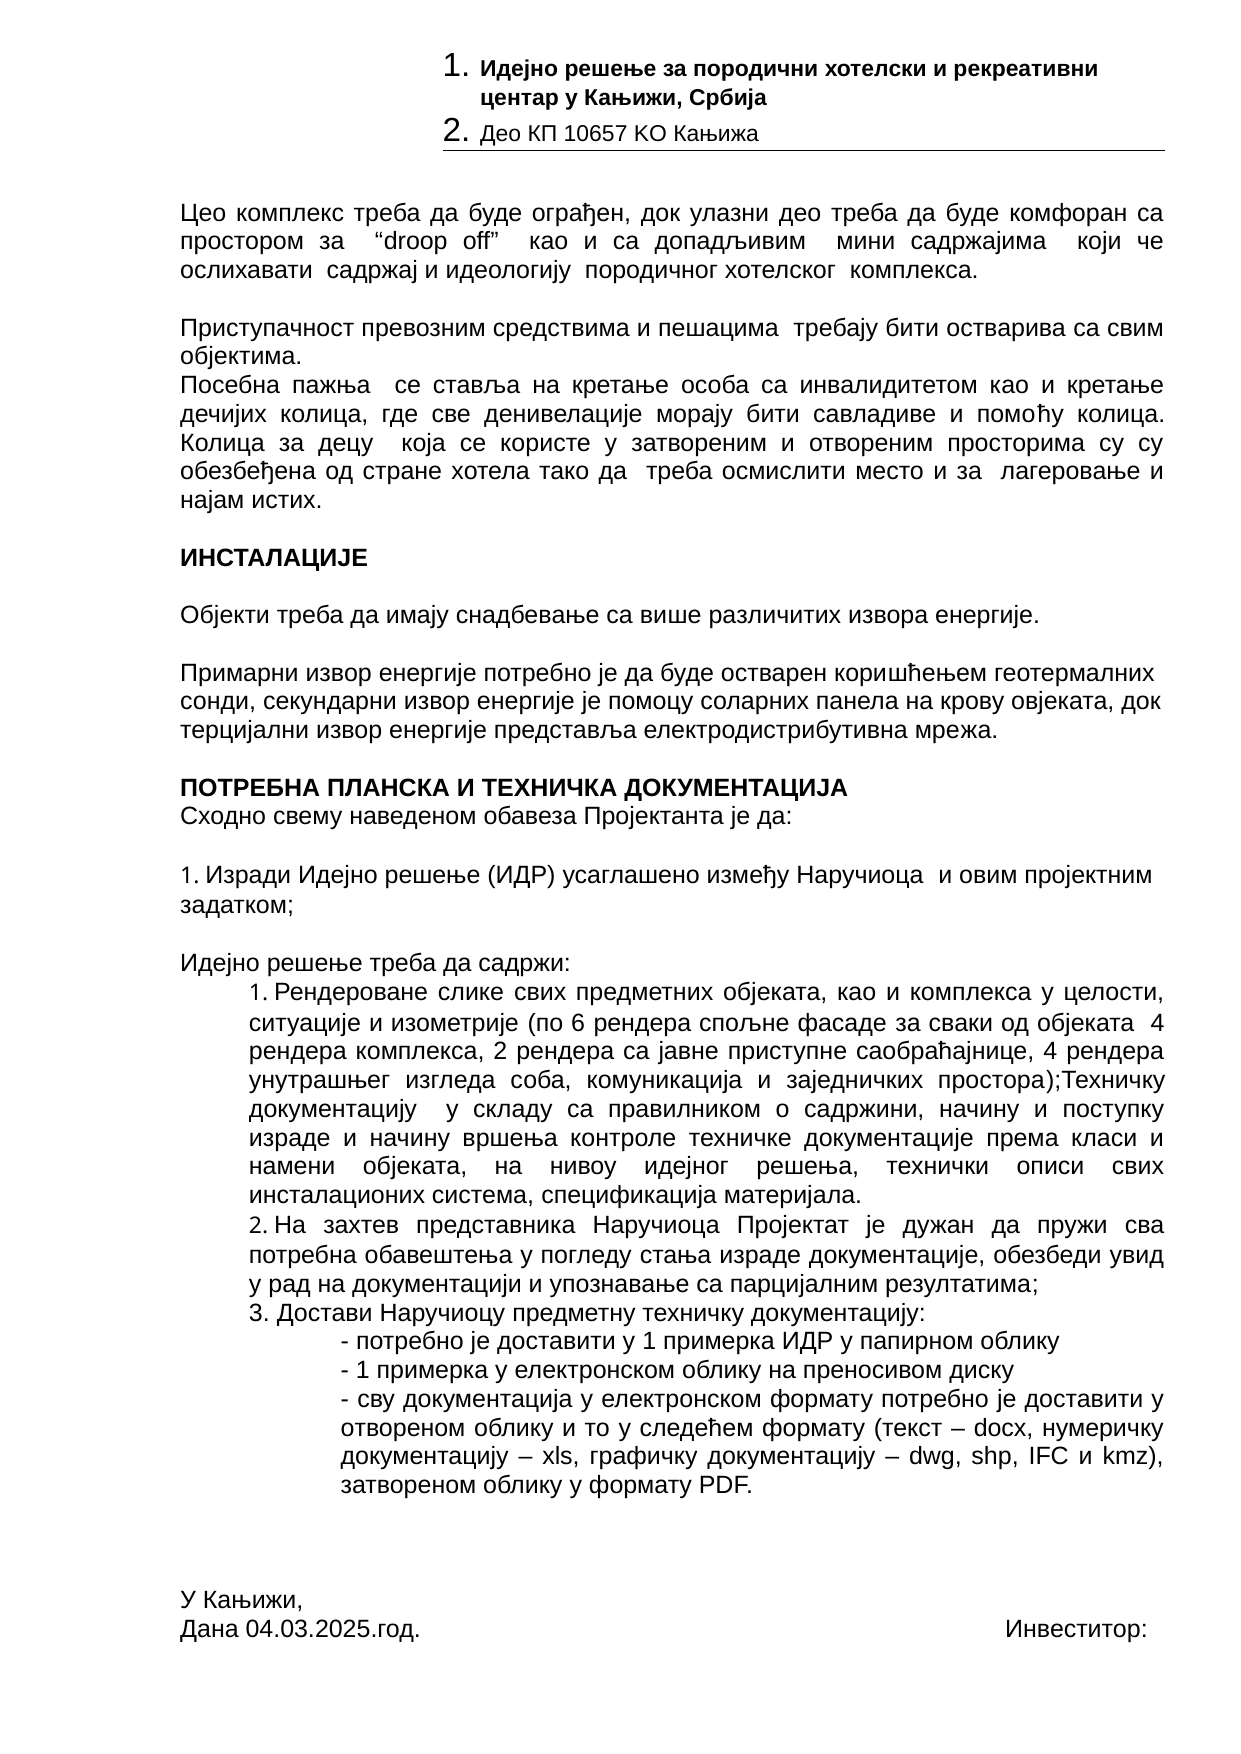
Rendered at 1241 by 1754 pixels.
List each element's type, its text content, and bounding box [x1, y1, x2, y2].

text - сву документација у електронском формату потребно је доставити у отвореном облику и то у следећем формату (текст – docx, нумеричку документацију – xls, графичку документацију – dwg, shp, IFC и kmz), затвореном облику у формату PDF. [340, 1384, 1165, 1499]
text Посебна пажња се ставља на кретање особа са инвалидитетом као и кретање дечијих колица, где све денивелације морају бити савладиве и помоћу колица. Колица за децу која се користе у затвореним и отвореним просторима су су обезбеђена од стране хотела тако да треба осмислити место и за лагеровање и најам истих. [180, 370, 1165, 514]
text Објекти треба да имају снадбевање са више различитих извора енергије. [180, 600, 1165, 629]
list Рендероване слике свих предметних објеката, као и комплекса у целости, ситуације и изометрије (по 6 рендера спољне фасаде за сваки од објеката 4 рендера комплекса, 2 рендера са јавне приступне саобраћајнице, 4 рендера унутрашњег изгледа соба, комуникација и заједничких простора);Техничку документацију у складу са правилником о садржини, начину и поступку израде и начину вршења контроле техничке документације према класи и намени објеката, на нивоу идејног решења, технички описи свих инсталационих система, спецификација материјала. [249, 976, 1165, 1209]
text Сходно свему наведеном обавеза Пројектанта је да: [180, 801, 1165, 830]
text Приступачност превозним средствима и пешацима требају бити остварива са свим објектима. [180, 313, 1165, 370]
text - 1 примерка у електронском облику на преносивом диску [340, 1355, 1165, 1384]
list Изради Идејно решење (ИДР) усаглашено између Наручиоца и овим пројектним задатком; [180, 859, 1165, 919]
text Идејно решење треба да садржи: [180, 948, 1165, 976]
list На захтев представника Наручиоца Пројектат је дужан да пружи сва потребна обавештења у погледу стања израде документације, обезбеди увид у рад на документацији и упознавање са парцијалним резултатима; [249, 1209, 1165, 1298]
text У Кањижи, [180, 1585, 1165, 1614]
text Дана 04.03.2025.год. Инвеститор: [180, 1614, 1165, 1643]
text ПОТРЕБНА ПЛАНСКА И ТЕХНИЧКА ДОКУМЕНТАЦИЈА [180, 773, 1165, 801]
text Цео комплекс треба да буде ограђен, док улазни део треба да буде комфоран са простором за “droop off” као и са допадљивим мини садржајима који че ослихавати садржај и идеологију породичног хотелског комплекса. [180, 198, 1165, 284]
text Примарни извор енергије потребно је да буде остварен коришћењем геотермалних сонди, секундарни извор енергије је помоцу соларних панела на крову овјеката, док терцијални извор енергије представља електродистрибутивна мрежа. [180, 658, 1165, 744]
text - потребно је доставити у 1 примерка ИДР у папирном облику [340, 1326, 1165, 1355]
list Достави Наручиоцу предметну техничку документацију: [249, 1298, 1165, 1326]
text ИНСТАЛАЦИЈЕ [180, 543, 1165, 571]
